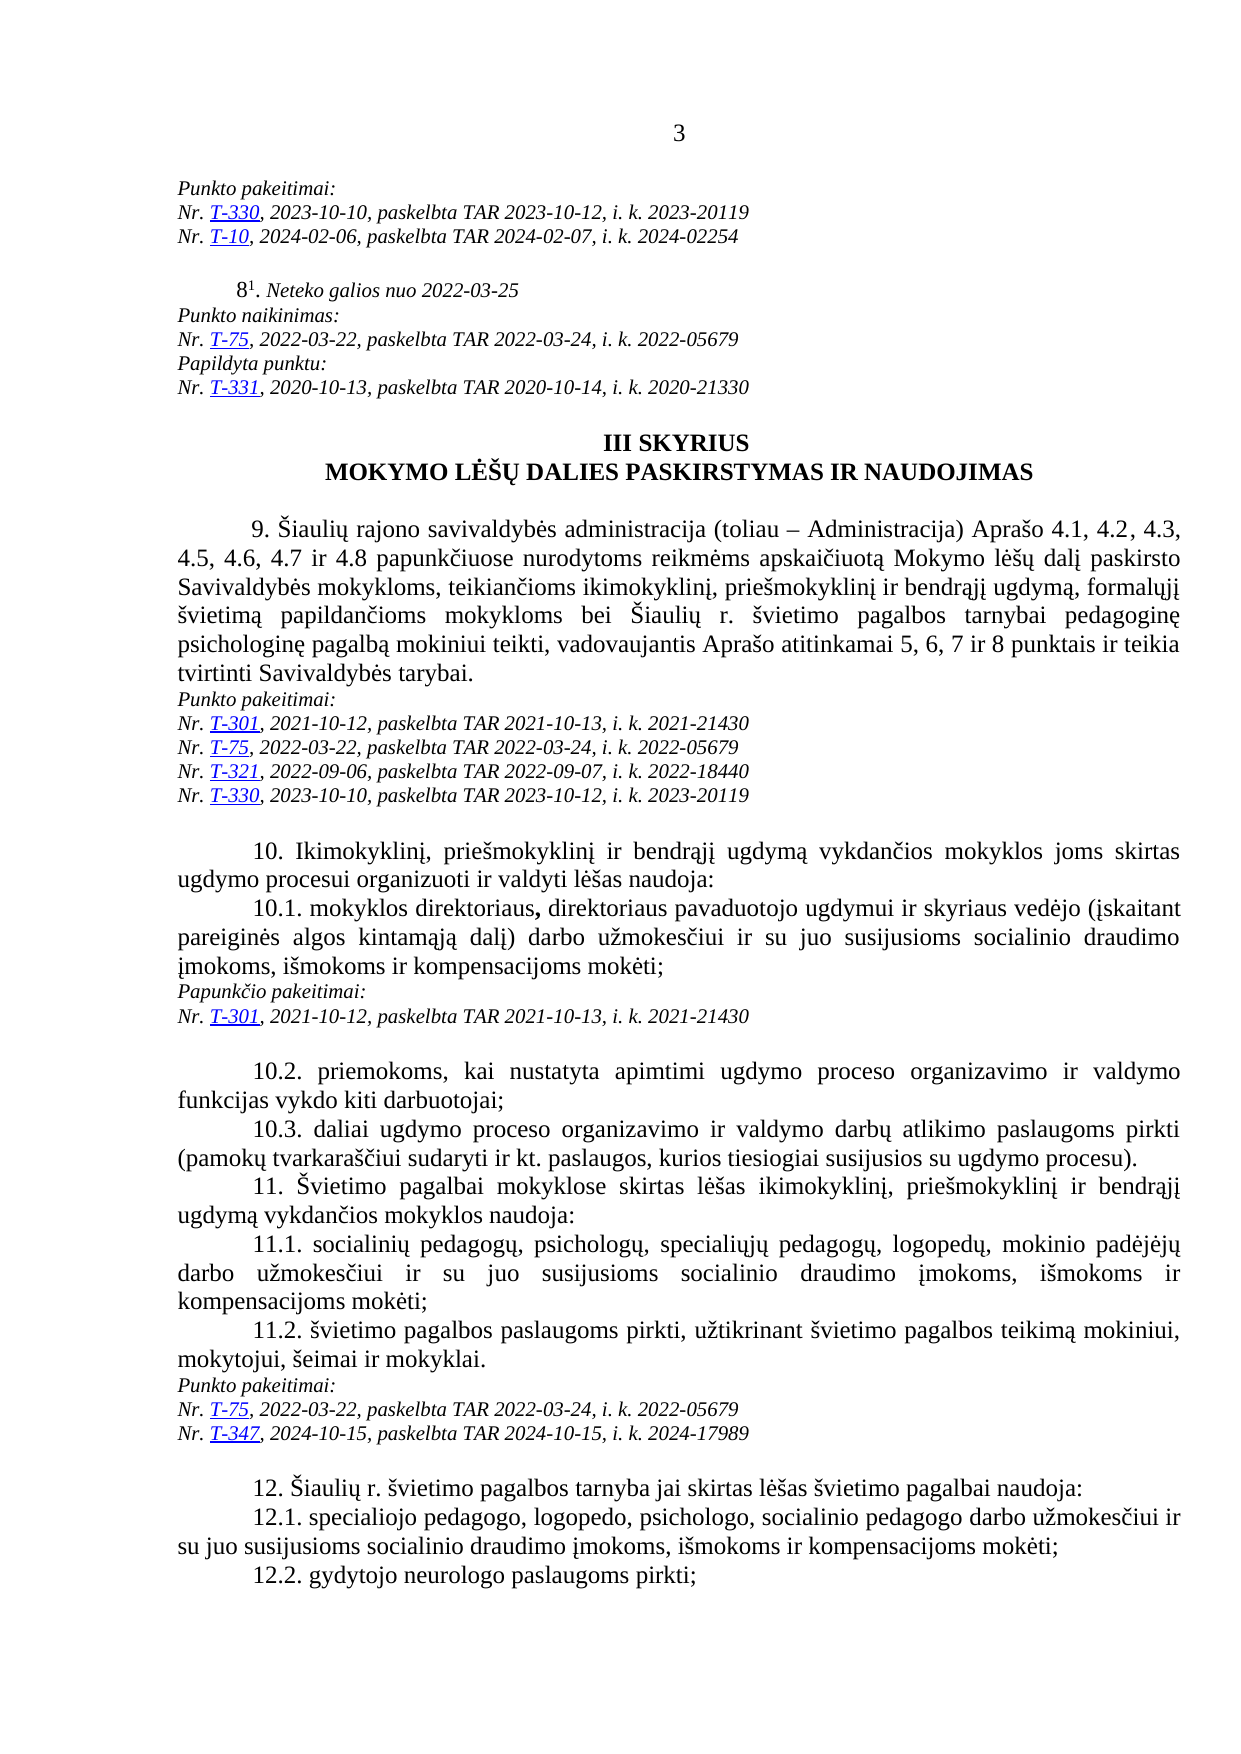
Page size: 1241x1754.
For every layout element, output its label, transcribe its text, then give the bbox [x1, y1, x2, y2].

text Nr. T-10, 2024-02-06, paskelbta TAR 2024-02-07, i. k. 2024-02254 [177, 224, 1181, 248]
text Nr. T-331, 2020-10-13, paskelbta TAR 2020-10-14, i. k. 2020-21330 [177, 375, 1181, 399]
text 9. Šiaulių rajono savivaldybės administracija (toliau – Administracija) Aprašo 4.1, 4.2, 4.3, 4.5, 4.6, 4.7 ir 4.8 papunkčiuose nurodytoms reikmėms apskaičiuotą Mokymo lėšų dalį paskirsto Savivaldybės mokykloms, teikiančioms ikimokyklinį, priešmokyklinį ir bendrąjį ugdymą, formalųjį švietimą papildančioms mokykloms bei Šiaulių r. švietimo pagalbos tarnybai pedagoginę psichologinę pagalbą mokiniui teikti, vadovaujantis Aprašo atitinkamai 5, 6, 7 ir 8 punktais ir teikia tvirtinti Savivaldybės tarybai. [177, 514, 1181, 687]
text Punkto pakeitimai: [177, 1373, 1181, 1397]
text Nr. T-330, 2023-10-10, paskelbta TAR 2023-10-12, i. k. 2023-20119 [177, 200, 1181, 224]
text III SKYRIUS [177, 428, 1181, 457]
text 10.1. mokyklos direktoriaus, direktoriaus pavaduotojo ugdymui ir skyriaus vedėjo (įskaitant pareiginės algos kintamąją dalį) darbo užmokesčiui ir su juo susijusioms socialinio draudimo įmokoms, išmokoms ir kompensacijoms mokėti; [177, 893, 1181, 979]
text 12. Šiaulių r. švietimo pagalbos tarnyba jai skirtas lėšas švietimo pagalbai naudoja: [177, 1473, 1181, 1502]
text 12.1. specialiojo pedagogo, logopedo, psichologo, socialinio pedagogo darbo užmokesčiui ir su juo susijusioms socialinio draudimo įmokoms, išmokoms ir kompensacijoms mokėti; [177, 1502, 1181, 1560]
text 10.3. daliai ugdymo proceso organizavimo ir valdymo darbų atlikimo paslaugoms pirkti (pamokų tvarkaraščiui sudaryti ir kt. paslaugos, kurios tiesiogiai susijusios su ugdymo procesu). [177, 1114, 1181, 1171]
text Nr. T-321, 2022-09-06, paskelbta TAR 2022-09-07, i. k. 2022-18440 [177, 759, 1181, 783]
text Punkto pakeitimai: [177, 687, 1181, 711]
text Papildyta punktu: [177, 351, 1181, 375]
text 10.2. priemokoms, kai nustatyta apimtimi ugdymo proceso organizavimo ir valdymo funkcijas vykdo kiti darbuotojai; [177, 1056, 1181, 1114]
text Nr. T-330, 2023-10-10, paskelbta TAR 2023-10-12, i. k. 2023-20119 [177, 783, 1181, 807]
text Nr. T-75, 2022-03-22, paskelbta TAR 2022-03-24, i. k. 2022-05679 [177, 327, 1181, 351]
text 12.2. gydytojo neurologo paslaugoms pirkti; [177, 1560, 1181, 1588]
text 10. Ikimokyklinį, priešmokyklinį ir bendrąjį ugdymą vykdančios mokyklos joms skirtas ugdymo procesui organizuoti ir valdyti lėšas naudoja: [177, 836, 1181, 893]
text Nr. T-75, 2022-03-22, paskelbta TAR 2022-03-24, i. k. 2022-05679 [177, 1397, 1181, 1421]
text MOKYMO LĖŠŲ DALIES PASKIRSTYMAS IR NAUDOJIMAS [177, 457, 1181, 485]
text 81. Neteko galios nuo 2022-03-25 [177, 277, 1181, 303]
text Papunkčio pakeitimai: [177, 979, 1181, 1003]
text Punkto pakeitimai: [177, 176, 1181, 200]
text 11.2. švietimo pagalbos paslaugoms pirkti, užtikrinant švietimo pagalbos teikimą mokiniui, mokytojui, šeimai ir mokyklai. [177, 1315, 1181, 1373]
text 11. Švietimo pagalbai mokyklose skirtas lėšas ikimokyklinį, priešmokyklinį ir bendrąjį ugdymą vykdančios mokyklos naudoja: [177, 1171, 1181, 1229]
text Nr. T-301, 2021-10-12, paskelbta TAR 2021-10-13, i. k. 2021-21430 [177, 1003, 1181, 1028]
text Punkto naikinimas: [177, 303, 1181, 327]
text 11.1. socialinių pedagogų, psichologų, specialiųjų pedagogų, logopedų, mokinio padėjėjų darbo užmokesčiui ir su juo susijusioms socialinio draudimo įmokoms, išmokoms ir kompensacijoms mokėti; [177, 1229, 1181, 1315]
text Nr. T-75, 2022-03-22, paskelbta TAR 2022-03-24, i. k. 2022-05679 [177, 735, 1181, 759]
text Nr. T-301, 2021-10-12, paskelbta TAR 2021-10-13, i. k. 2021-21430 [177, 711, 1181, 735]
text Nr. T-347, 2024-10-15, paskelbta TAR 2024-10-15, i. k. 2024-17989 [177, 1421, 1181, 1445]
